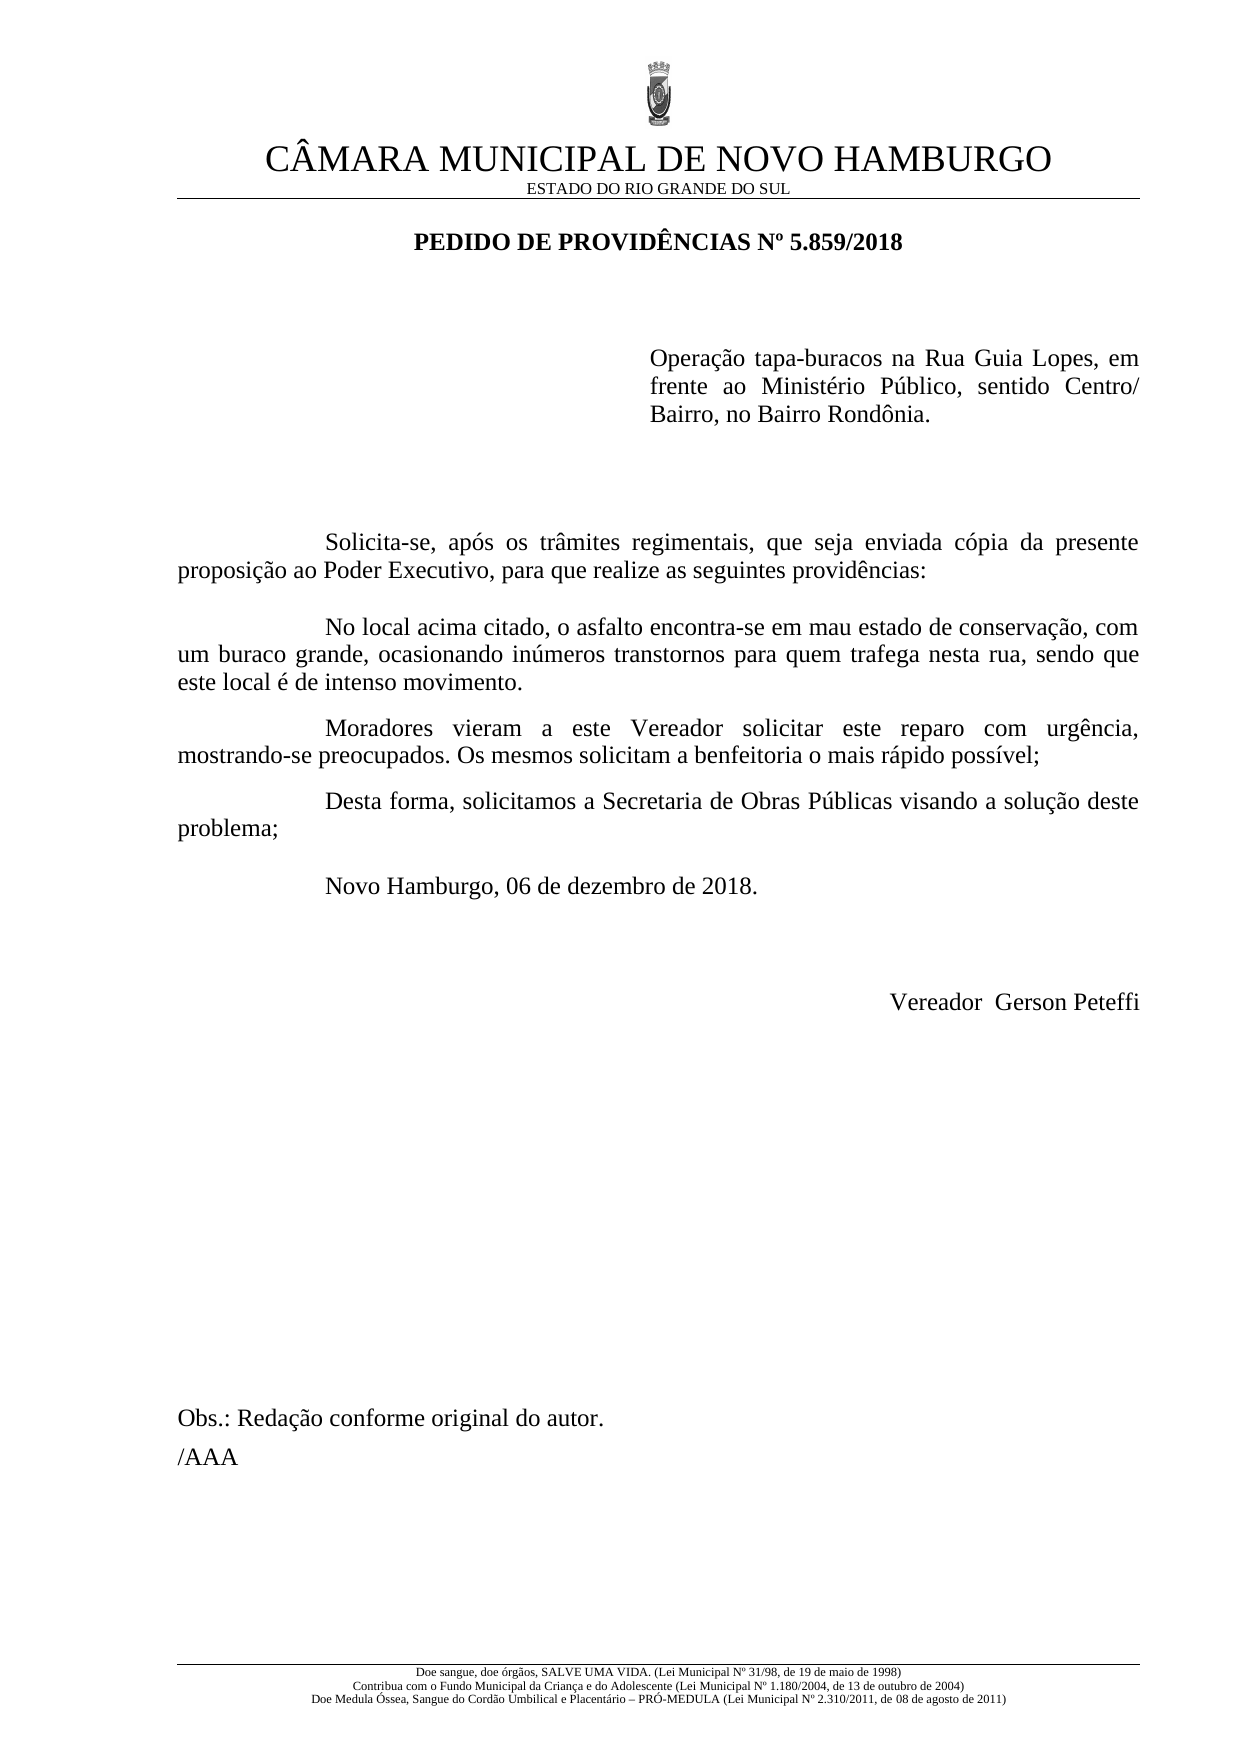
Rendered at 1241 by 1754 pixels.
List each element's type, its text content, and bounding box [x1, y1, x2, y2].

text /AAA [177, 1443, 1140, 1471]
text Vereador Gerson Peteffi [177, 988, 1140, 1016]
text Moradores vieram a este Vereador solicitar este reparo com urgência, mostrando-se preocupados. Os mesmos solicitam a benfeitoria o mais rápido possível; [177, 714, 1140, 769]
text No local acima citado, o asfalto encontra-se em mau estado de conservação, com um buraco grande, ocasionando inúmeros transtornos para quem trafega nesta rua, sendo que este local é de intenso movimento. [177, 613, 1140, 696]
text PEDIDO DE PROVIDÊNCIAS Nº 5.859/2018 [177, 228, 1140, 256]
text Desta forma, solicitamos a Secretaria de Obras Públicas visando a solução deste problema; [177, 787, 1140, 842]
text Novo Hamburgo, 06 de dezembro de 2018. [177, 872, 1140, 899]
text Obs.: Redação conforme original do autor. [177, 1404, 1140, 1431]
text Solicita-se, após os trâmites regimentais, que seja enviada cópia da presente proposição ao Poder Executivo, para que realize as seguintes providências: [177, 528, 1140, 583]
text Operação tapa-buracos na Rua Guia Lopes, em frente ao Ministério Público, sentido Centro/ Bairro, no Bairro Rondônia. [649, 344, 1140, 428]
